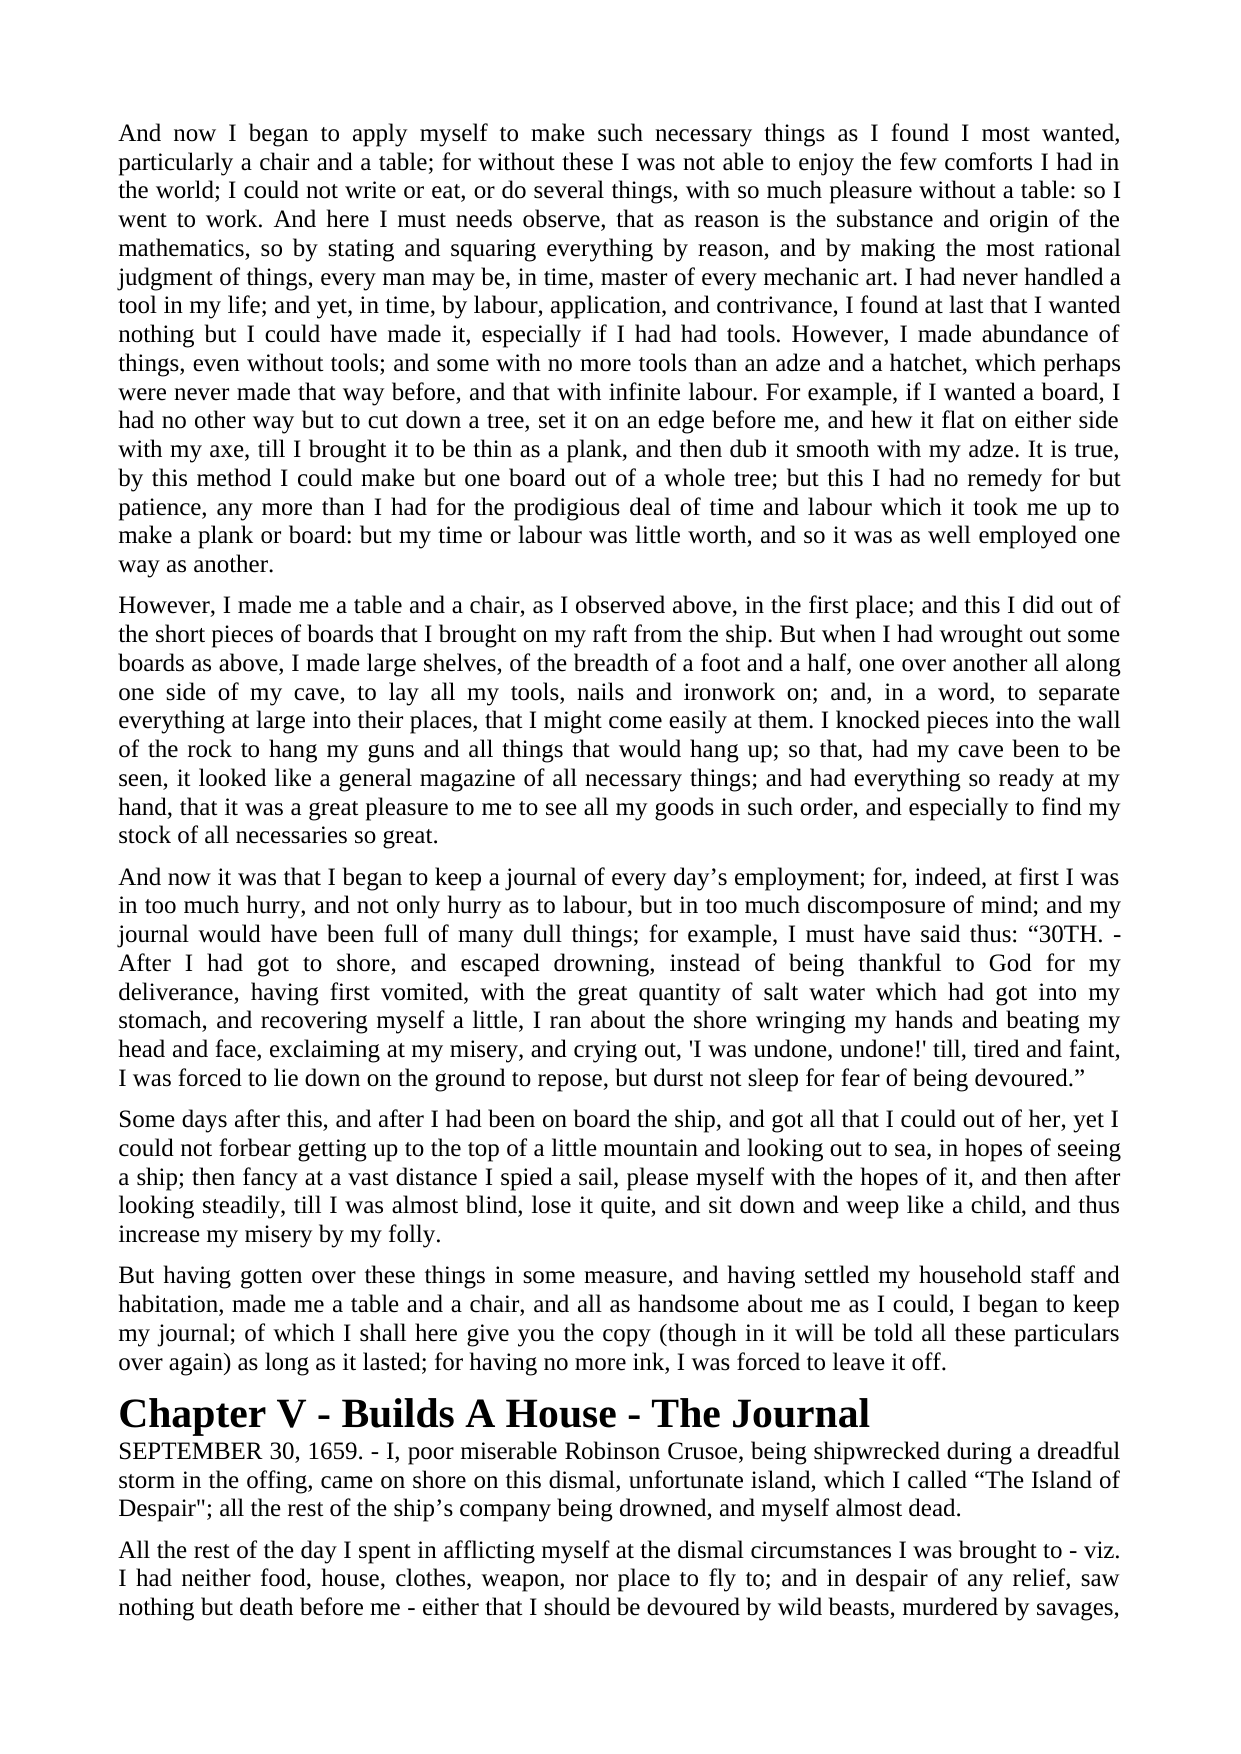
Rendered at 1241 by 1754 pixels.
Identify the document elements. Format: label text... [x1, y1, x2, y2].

text All the rest of the day I spent in afflicting myself at the dismal circumstances I was brought to - viz. I had neither food, house, clothes, weapon, nor place to fly to; and in despair of any relief, saw nothing but death before me - either that I should be devoured by wild beasts, murdered by savages, [118, 1535, 1122, 1621]
text And now I began to apply myself to make such necessary things as I found I most wanted, particularly a chair and a table; for without these I was not able to enjoy the few comforts I had in the world; I could not write or eat, or do several things, with so much pleasure without a table: so I went to work. And here I must needs observe, that as reason is the substance and origin of the mathematics, so by stating and squaring everything by reason, and by making the most rational judgment of things, every man may be, in time, master of every mechanic art. I had never handled a tool in my life; and yet, in time, by labour, application, and contrivance, I found at last that I wanted nothing but I could have made it, especially if I had had tools. However, I made abundance of things, even without tools; and some with no more tools than an adze and a hatchet, which perhaps were never made that way before, and that with infinite labour. For example, if I wanted a board, I had no other way but to cut down a tree, set it on an edge before me, and hew it flat on either side with my axe, till I brought it to be thin as a plank, and then dub it smooth with my adze. It is true, by this method I could make but one board out of a whole tree; but this I had no remedy for but patience, any more than I had for the prodigious deal of time and labour which it took me up to make a plank or board: but my time or labour was little worth, and so it was as well employed one way as another. [118, 118, 1122, 578]
text SEPTEMBER 30, 1659. - I, poor miserable Robinson Crusoe, being shipwrecked during a dreadful storm in the offing, came on shore on this dismal, unfortunate island, which I called “The Island of Despair"; all the rest of the ship’s company being drowned, and myself almost dead. [118, 1436, 1122, 1522]
text Some days after this, and after I had been on board the ship, and got all that I could out of her, yet I could not forbear getting up to the top of a little mountain and looking out to sea, in hopes of seeing a ship; then fancy at a vast distance I spied a sail, please myself with the hopes of it, and then after looking steadily, till I was almost blind, lose it quite, and sit down and weep like a child, and thus increase my misery by my folly. [118, 1104, 1122, 1248]
subtitle Chapter V - Builds A House - The Journal [118, 1388, 1122, 1436]
text But having gotten over these things in some measure, and having settled my household staff and habitation, made me a table and a chair, and all as handsome about me as I could, I began to keep my journal; of which I shall here give you the copy (though in it will be told all these particulars over again) as long as it lasted; for having no more ink, I was forced to leave it off. [118, 1261, 1122, 1376]
text And now it was that I began to keep a journal of every day’s employment; for, indeed, at first I was in too much hurry, and not only hurry as to labour, but in too much discomposure of mind; and my journal would have been full of many dull things; for example, I must have said thus: “30TH. - After I had got to shore, and escaped drowning, instead of being thankful to God for my deliverance, having first vomited, with the great quantity of salt water which had got into my stomach, and recovering myself a little, I ran about the shore wringing my hands and beating my head and face, exclaiming at my misery, and crying out, 'I was undone, undone!' till, tired and faint, I was forced to lie down on the ground to repose, but durst not sleep for fear of being devoured.” [118, 862, 1122, 1092]
text However, I made me a table and a chair, as I observed above, in the first place; and this I did out of the short pieces of boards that I brought on my raft from the ship. But when I had wrought out some boards as above, I made large shelves, of the breadth of a foot and a half, one over another all along one side of my cave, to lay all my tools, nails and ironwork on; and, in a word, to separate everything at large into their places, that I might come easily at them. I knocked pieces into the wall of the rock to hang my guns and all things that would hang up; so that, had my cave been to be seen, it looked like a general magazine of all necessary things; and had everything so ready at my hand, that it was a great pleasure to me to see all my goods in such order, and especially to find my stock of all necessaries so great. [118, 591, 1122, 849]
